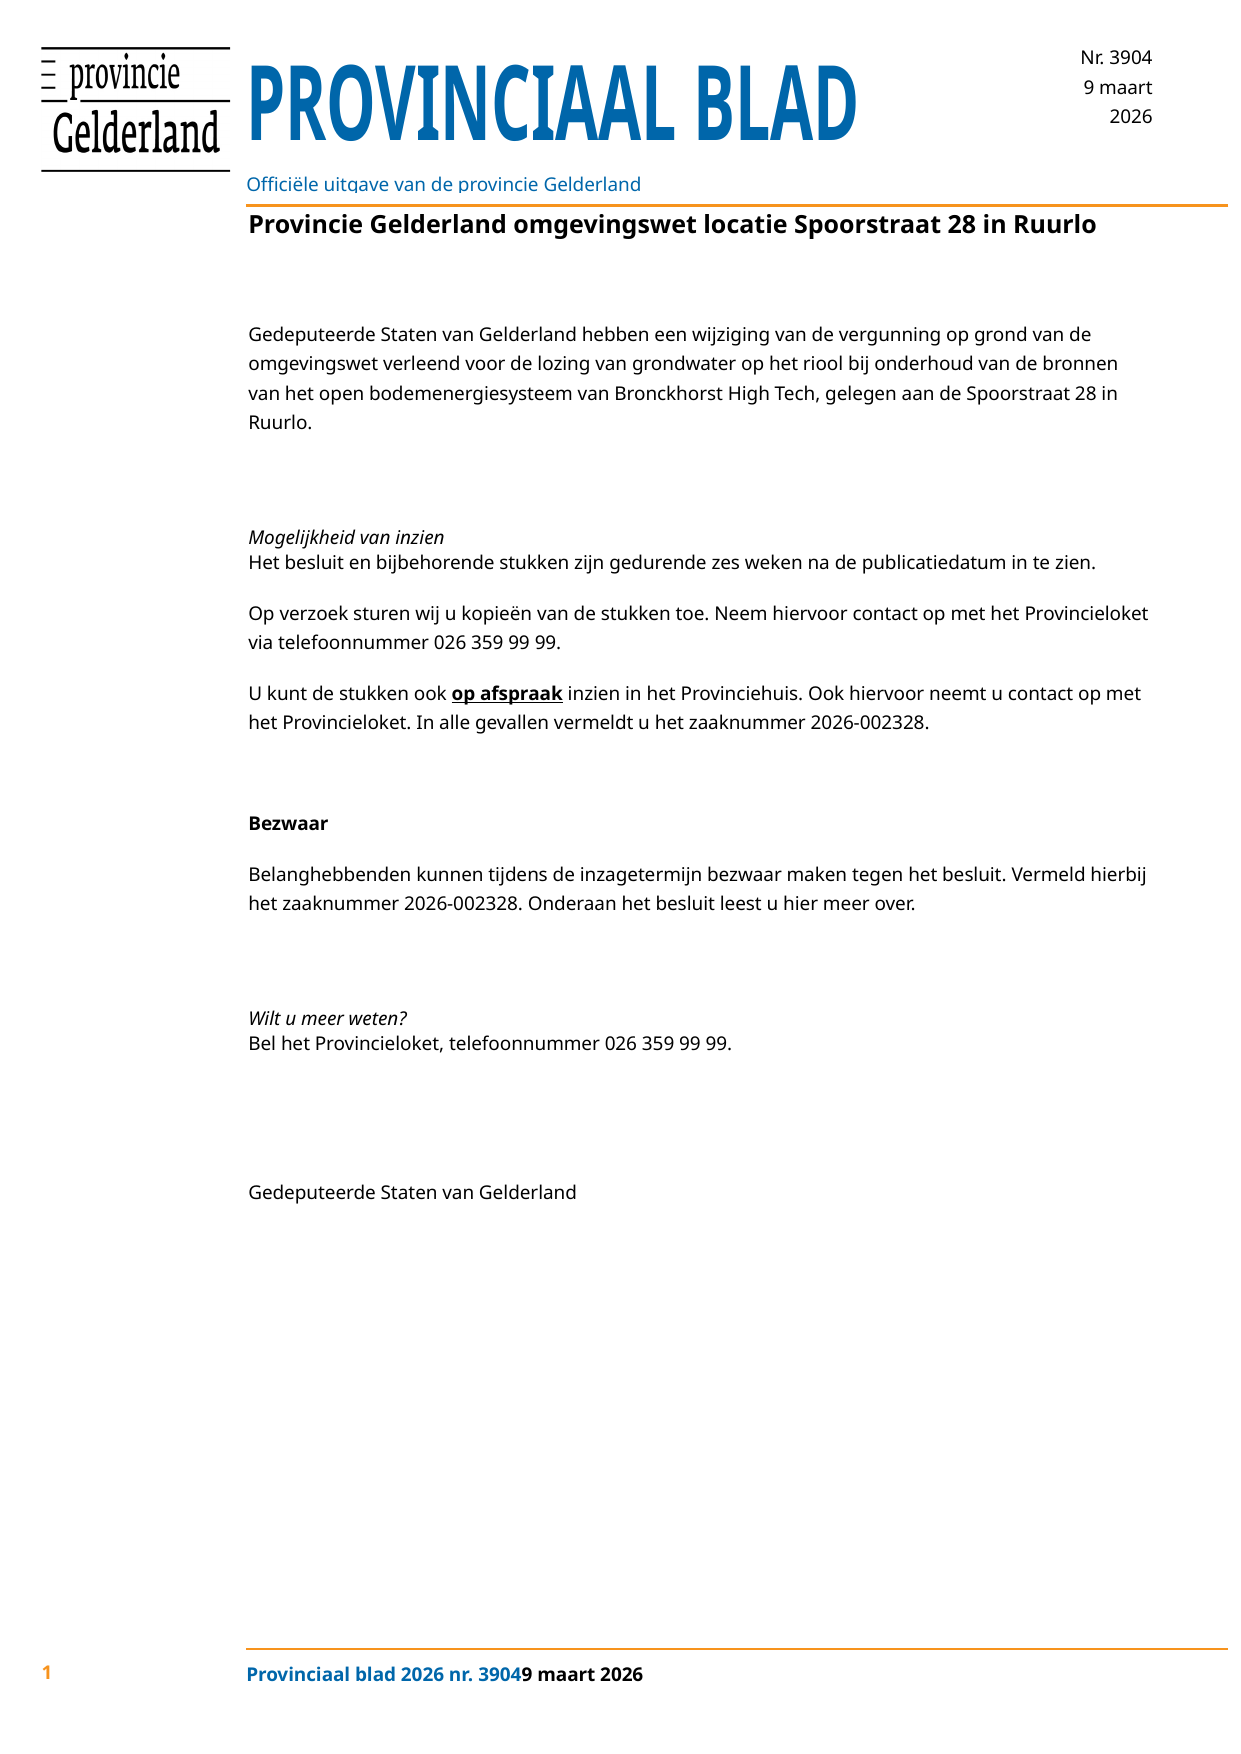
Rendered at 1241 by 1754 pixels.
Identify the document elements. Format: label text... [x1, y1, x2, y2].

text Bel het Provincieloket, telefoonnummer 026 359 99 99. [248, 1031, 1152, 1056]
text Op verzoek sturen wij u kopieën van de stukken toe. Neem hiervoor contact op met het Provincieloket via telefoonnummer 026 359 99 99. [248, 600, 1152, 655]
text Gedeputeerde Staten van Gelderland hebben een wijziging van de vergunning op grond van de omgevingswet verleend voor de lozing van grondwater op het riool bij onderhoud van de bronnen van het open bodemenergiesysteem van Bronckhorst High Tech, gelegen aan de Spoorstraat 28 in Ruurlo. [248, 321, 1152, 435]
text Wilt u meer weten? [248, 1005, 1152, 1031]
text U kunt de stukken ook op afspraak inzien in het Provinciehuis. Ook hiervoor neemt u contact op met het Provincieloket. In alle gevallen vermeldt u het zaaknummer 2026-002328. [248, 680, 1152, 735]
text Mogelijkheid van inzien [248, 524, 1152, 549]
text Belanghebbenden kunnen tijdens de inzagetermijn bezwaar maken tegen het besluit. Vermeld hierbij het zaaknummer 2026-002328. Onderaan het besluit leest u hier meer over. [248, 861, 1152, 916]
picture [41, 47, 231, 172]
text Bezwaar [248, 810, 1152, 836]
text Het besluit en bijbehorende stukken zijn gedurende zes weken na de publicatiedatum in te zien. [248, 549, 1152, 575]
text Gedeputeerde Staten van Gelderland [248, 1179, 1152, 1205]
text Provincie Gelderland omgevingswet locatie Spoorstraat 28 in Ruurlo [248, 207, 1152, 241]
